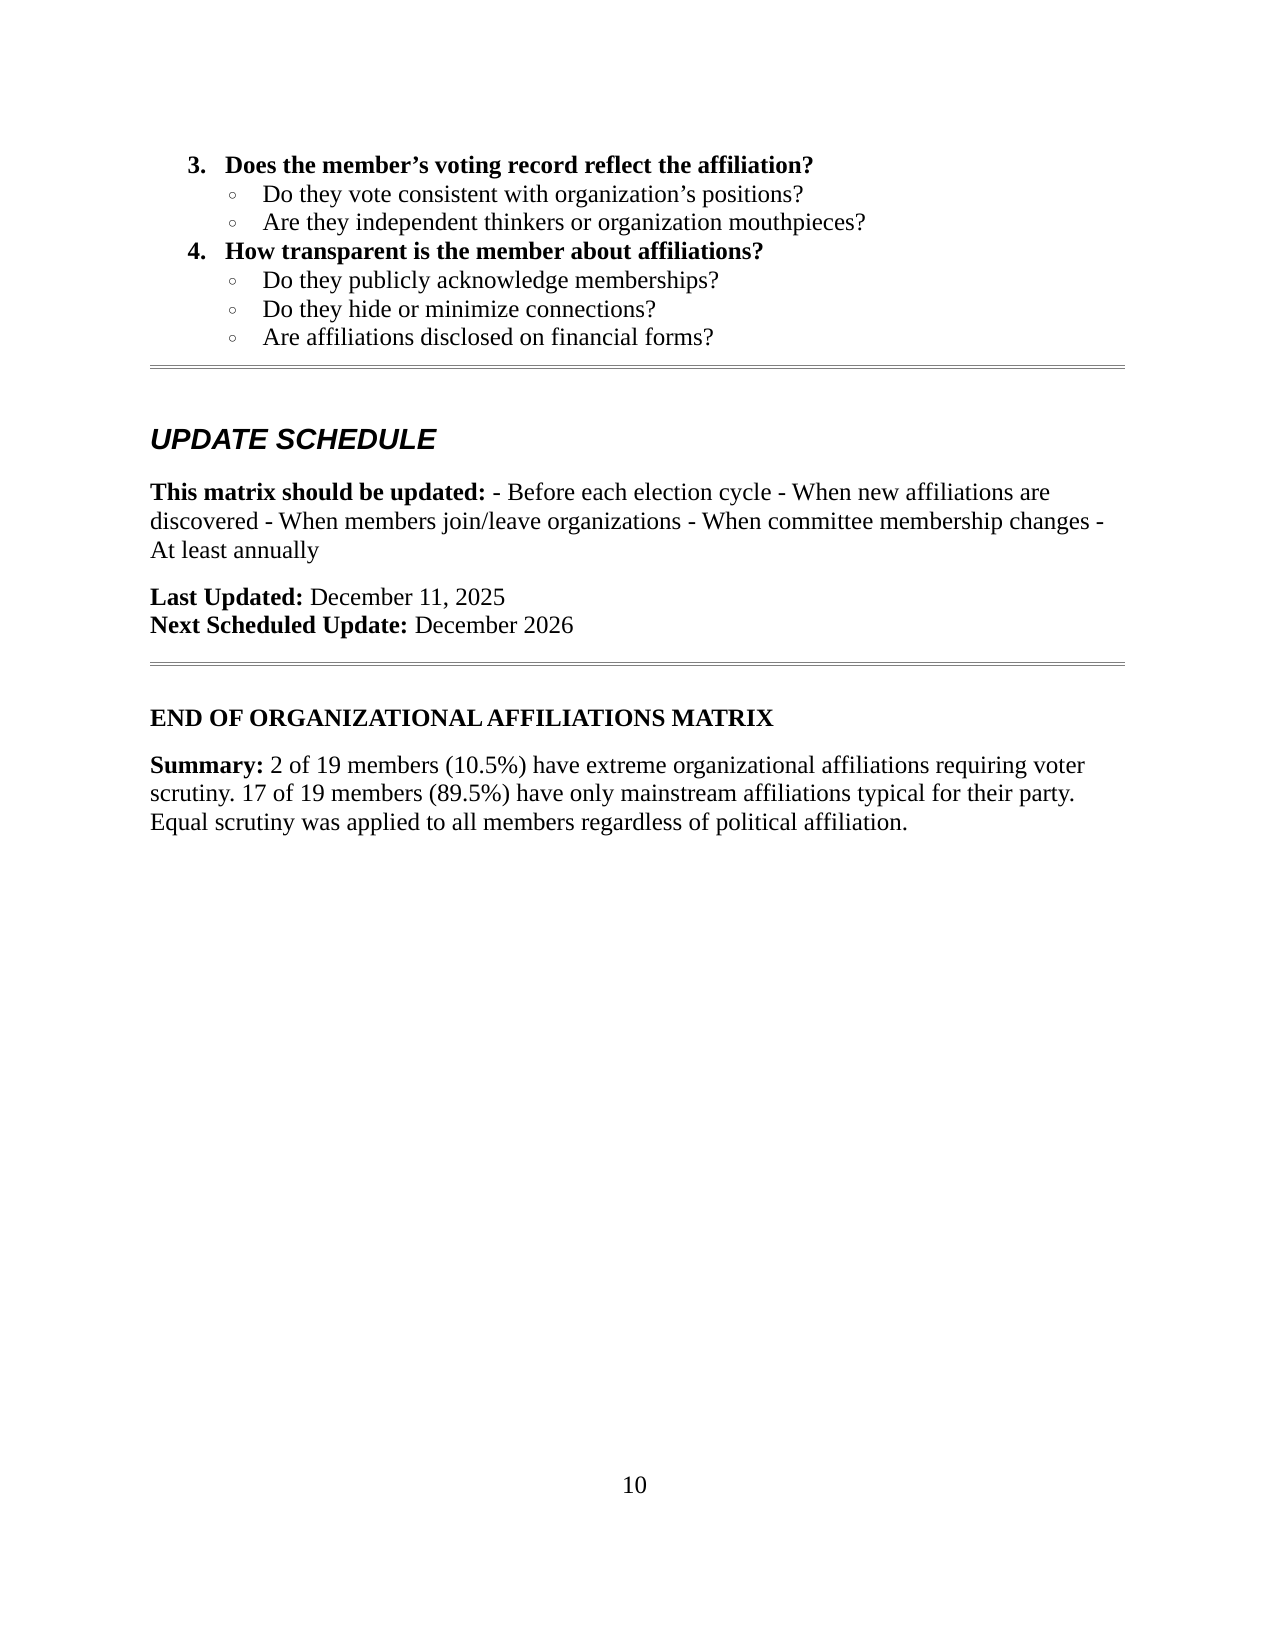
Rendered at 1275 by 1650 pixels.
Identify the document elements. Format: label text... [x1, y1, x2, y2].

text This matrix should be updated: - Before each election cycle - When new affiliations are discovered - When members join/leave organizations - When committee membership changes - At least annually [150, 477, 1125, 564]
list Are affiliations disclosed on financial forms? [225, 322, 1125, 351]
list Do they vote consistent with organization’s positions? [225, 179, 1125, 207]
list Are they independent thinkers or organization mouthpieces? [225, 207, 1125, 236]
subtitle UPDATE SCHEDULE [150, 422, 1125, 456]
list How transparent is the member about affiliations? [187, 236, 1125, 265]
text END OF ORGANIZATIONAL AFFILIATIONS MATRIX [150, 703, 1125, 732]
list Do they publicly acknowledge memberships? [225, 265, 1125, 294]
text Summary: 2 of 19 members (10.5%) have extreme organizational affiliations requiring voter scrutiny. 17 of 19 members (89.5%) have only mainstream affiliations typical for their party. Equal scrutiny was applied to all members regardless of political affiliation. [150, 750, 1125, 836]
list Does the member’s voting record reflect the affiliation? [187, 150, 1125, 179]
text Last Updated: December 11, 2025 Next Scheduled Update: December 2026 [150, 582, 1125, 639]
list Do they hide or minimize connections? [225, 294, 1125, 322]
